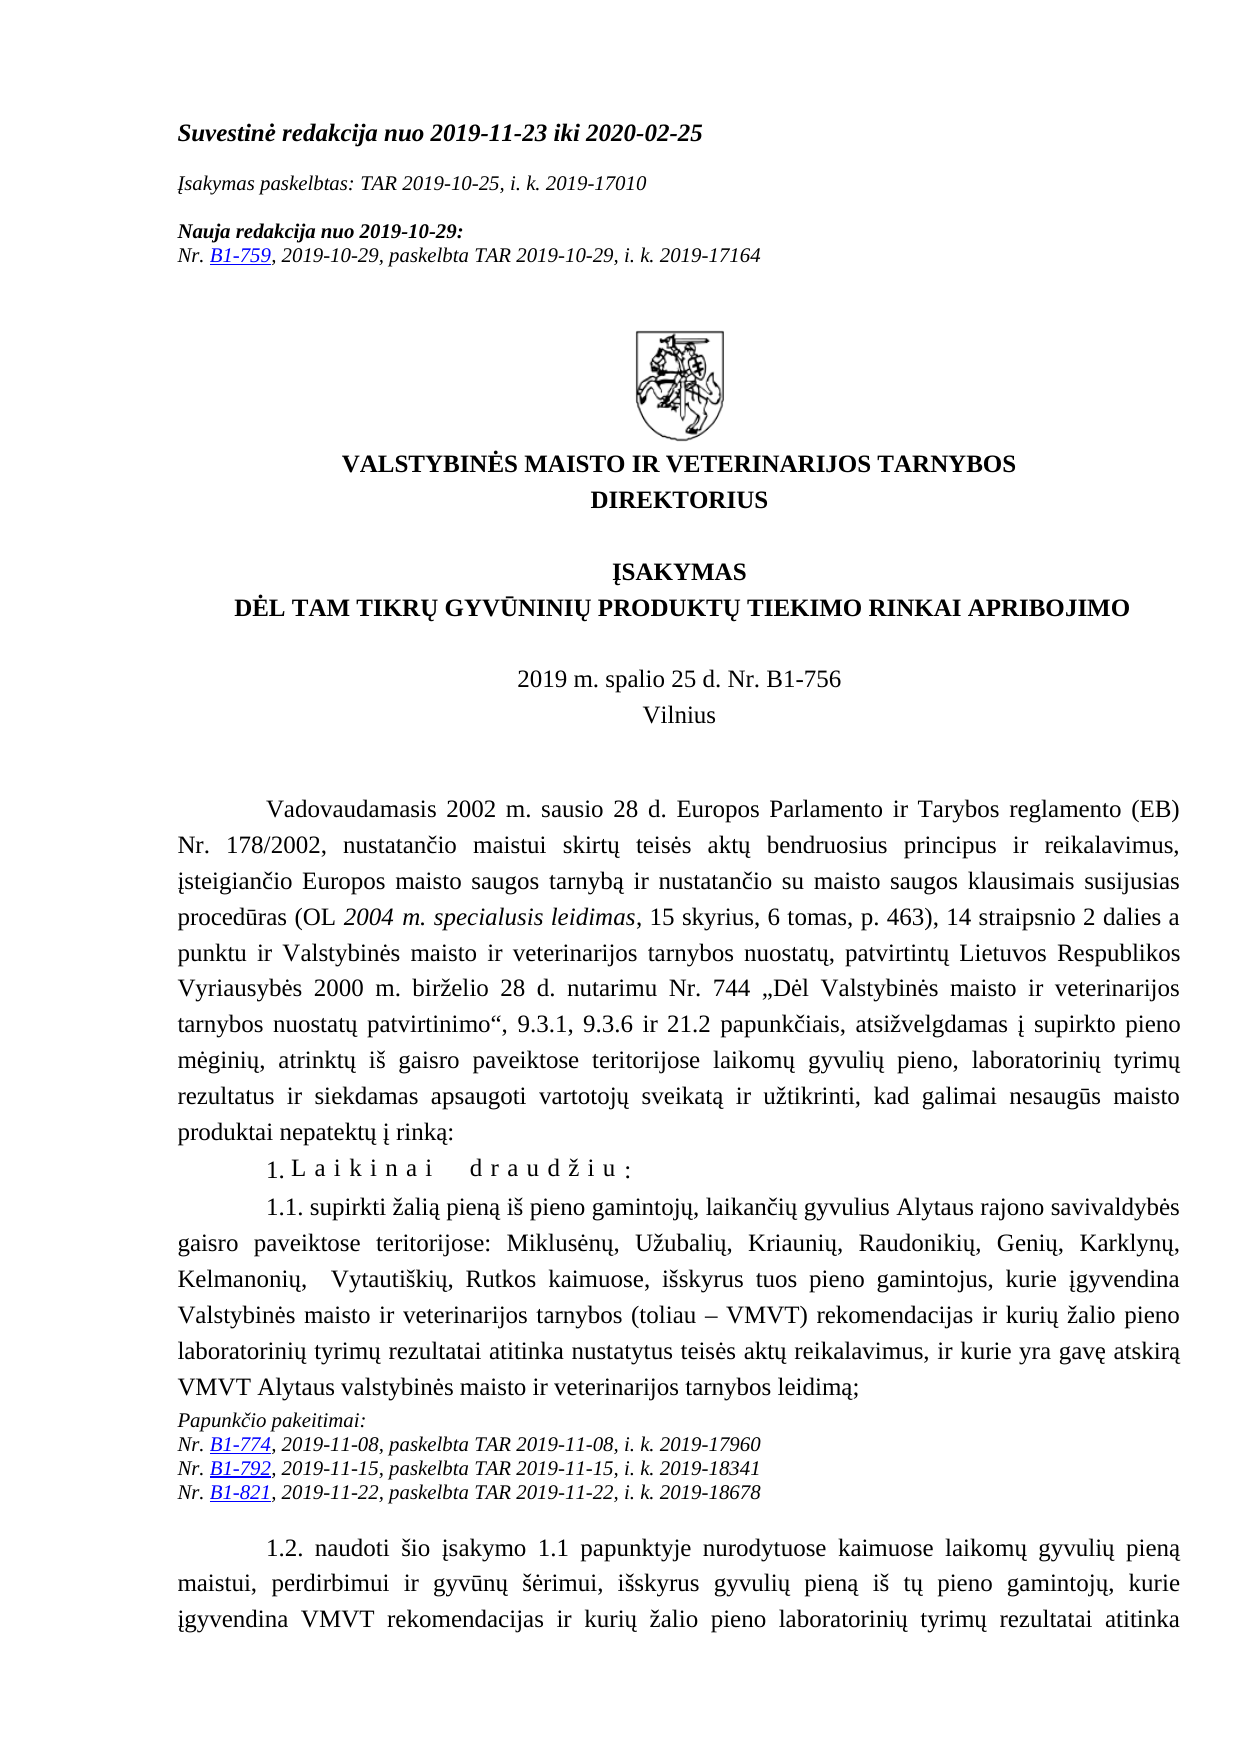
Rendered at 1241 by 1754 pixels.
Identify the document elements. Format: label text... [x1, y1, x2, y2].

text DIREKTORIUS [177, 485, 1181, 513]
text 1.1. supirkti žalią pieną iš pieno gamintojų, laikančių gyvulius Alytaus rajono savivaldybės gaisro paveiktose teritorijose: Miklusėnų, Užubalių, Kriaunių, Raudonikių, Genių, Karklynų, Kelmanonių, Vytautiškių, Rutkos kaimuose, išskyrus tuos pieno gamintojus, kurie įgyvendina Valstybinės maisto ir veterinarijos tarnybos (toliau – VMVT) rekomendacijas ir kurių žalio pieno laboratorinių tyrimų rezultatai atitinka nustatytus teisės aktų reikalavimus, ir kurie yra gavę atskirą VMVT Alytaus valstybinės maisto ir veterinarijos tarnybos leidimą; [177, 1192, 1181, 1400]
text 1. Laikinai draudžiu: [177, 1153, 1181, 1184]
text VALSTYBINĖS MAISTO IR VETERINARIJOS TARNYBOS [177, 449, 1181, 478]
text Papunkčio pakeitimai: [177, 1408, 1181, 1432]
text ĮSAKYMAS [177, 557, 1181, 585]
text 2019 m. spalio 25 d. Nr. B1-756 [177, 664, 1181, 693]
text 1.2. naudoti šio įsakymo 1.1 papunktyje nurodytuose kaimuose laikomų gyvulių pieną maistui, perdirbimui ir gyvūnų šėrimui, išskyrus gyvulių pieną iš tų pieno gamintojų, kurie įgyvendina VMVT rekomendacijas ir kurių žalio pieno laboratorinių tyrimų rezultatai atitinka [177, 1533, 1181, 1633]
text Suvestinė redakcija nuo 2019-11-23 iki 2020-02-25 [177, 118, 1181, 147]
text Įsakymas paskelbtas: TAR 2019-10-25, i. k. 2019-17010 [177, 171, 1181, 195]
text Vadovaudamasis 2002 m. sausio 28 d. Europos Parlamento ir Tarybos reglamento (EB) Nr. 178/2002, nustatančio maistui skirtų teisės aktų bendruosius principus ir reikalavimus, įsteigiančio Europos maisto saugos tarnybą ir nustatančio su maisto saugos klausimais susijusias procedūras (OL 2004 m. specialusis leidimas, 15 skyrius, 6 tomas, p. 463), 14 straipsnio 2 dalies a punktu ir Valstybinės maisto ir veterinarijos tarnybos nuostatų, patvirtintų Lietuvos Respublikos Vyriausybės 2000 m. birželio 28 d. nutarimu Nr. 744 „Dėl Valstybinės maisto ir veterinarijos tarnybos nuostatų patvirtinimo“, 9.3.1, 9.3.6 ir 21.2 papunkčiais, atsižvelgdamas į supirkto pieno mėginių, atrinktų iš gaisro paveiktose teritorijose laikomų gyvulių pieno, laboratorinių tyrimų rezultatus ir siekdamas apsaugoti vartotojų sveikatą ir užtikrinti, kad galimai nesaugūs maisto produktai nepatektų į rinką: [177, 794, 1181, 1146]
text Vilnius [177, 700, 1181, 729]
text Nr. B1-821, 2019-11-22, paskelbta TAR 2019-11-22, i. k. 2019-18678 [177, 1480, 1181, 1504]
text Nr. B1-792, 2019-11-15, paskelbta TAR 2019-11-15, i. k. 2019-18341 [177, 1456, 1181, 1480]
text DĖL TAM TIKRŲ GYVŪNINIŲ PRODUKTŲ TIEKIMO RINKAI APRIBOJIMO [177, 593, 1181, 621]
text Nr. B1-759, 2019-10-29, paskelbta TAR 2019-10-29, i. k. 2019-17164 [177, 243, 1181, 267]
text Nauja redakcija nuo 2019-10-29: [177, 219, 1181, 243]
text Nr. B1-774, 2019-11-08, paskelbta TAR 2019-11-08, i. k. 2019-17960 [177, 1432, 1181, 1456]
